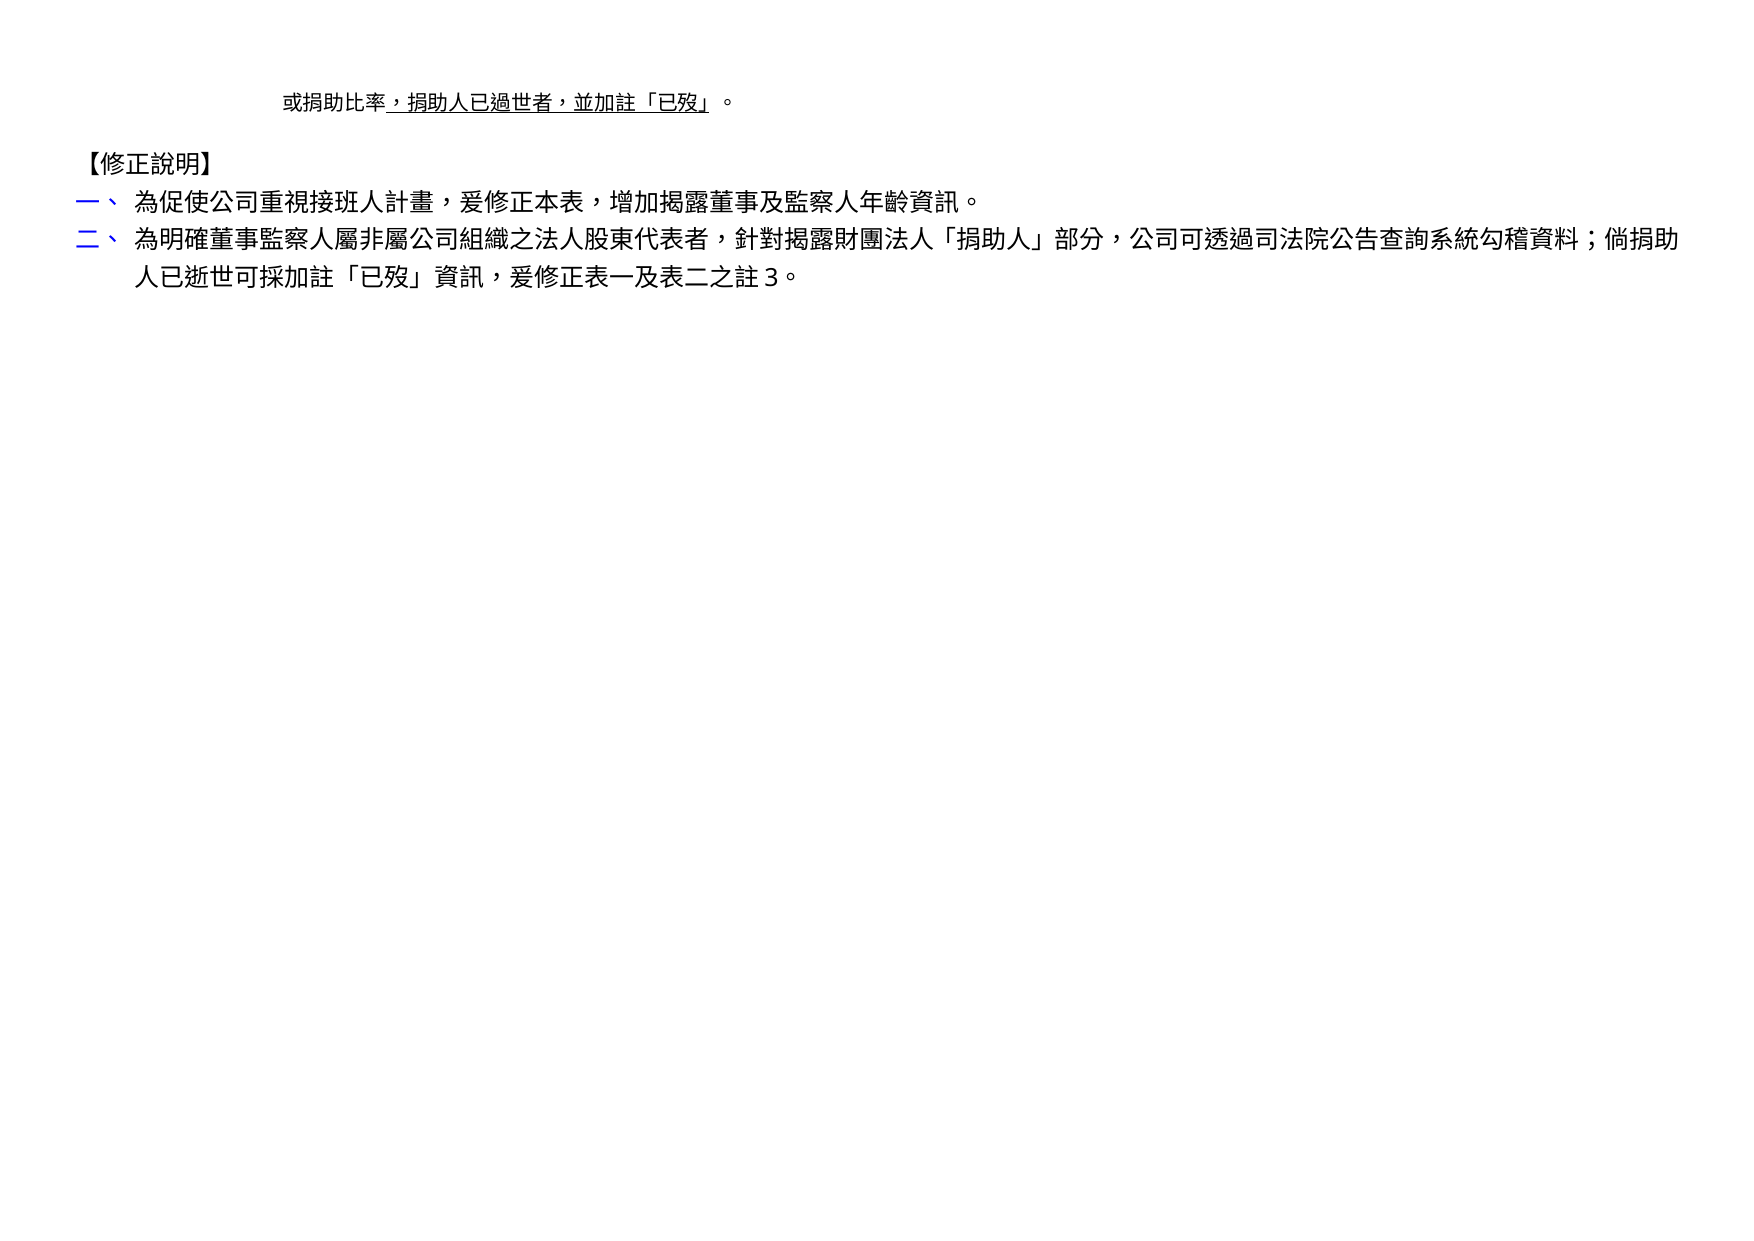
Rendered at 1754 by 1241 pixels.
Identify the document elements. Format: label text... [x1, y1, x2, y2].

text 【修正說明】 [75, 145, 1679, 181]
list 為明確董事監察人屬非屬公司組織之法人股東代表者，針對揭露財團法人「捐助人」部分，公司可透過司法院公告查詢系統勾稽資料；倘捐助人已逝世可採加註「已歿」資訊，爰修正表一及表二之註3。 [75, 218, 1679, 293]
text 或捐助比率，捐助人已過世者，並加註「已歿」。 [282, 88, 1463, 116]
list 為促使公司重視接班人計畫，爰修正本表，增加揭露董事及監察人年齡資訊。 [75, 181, 1679, 218]
